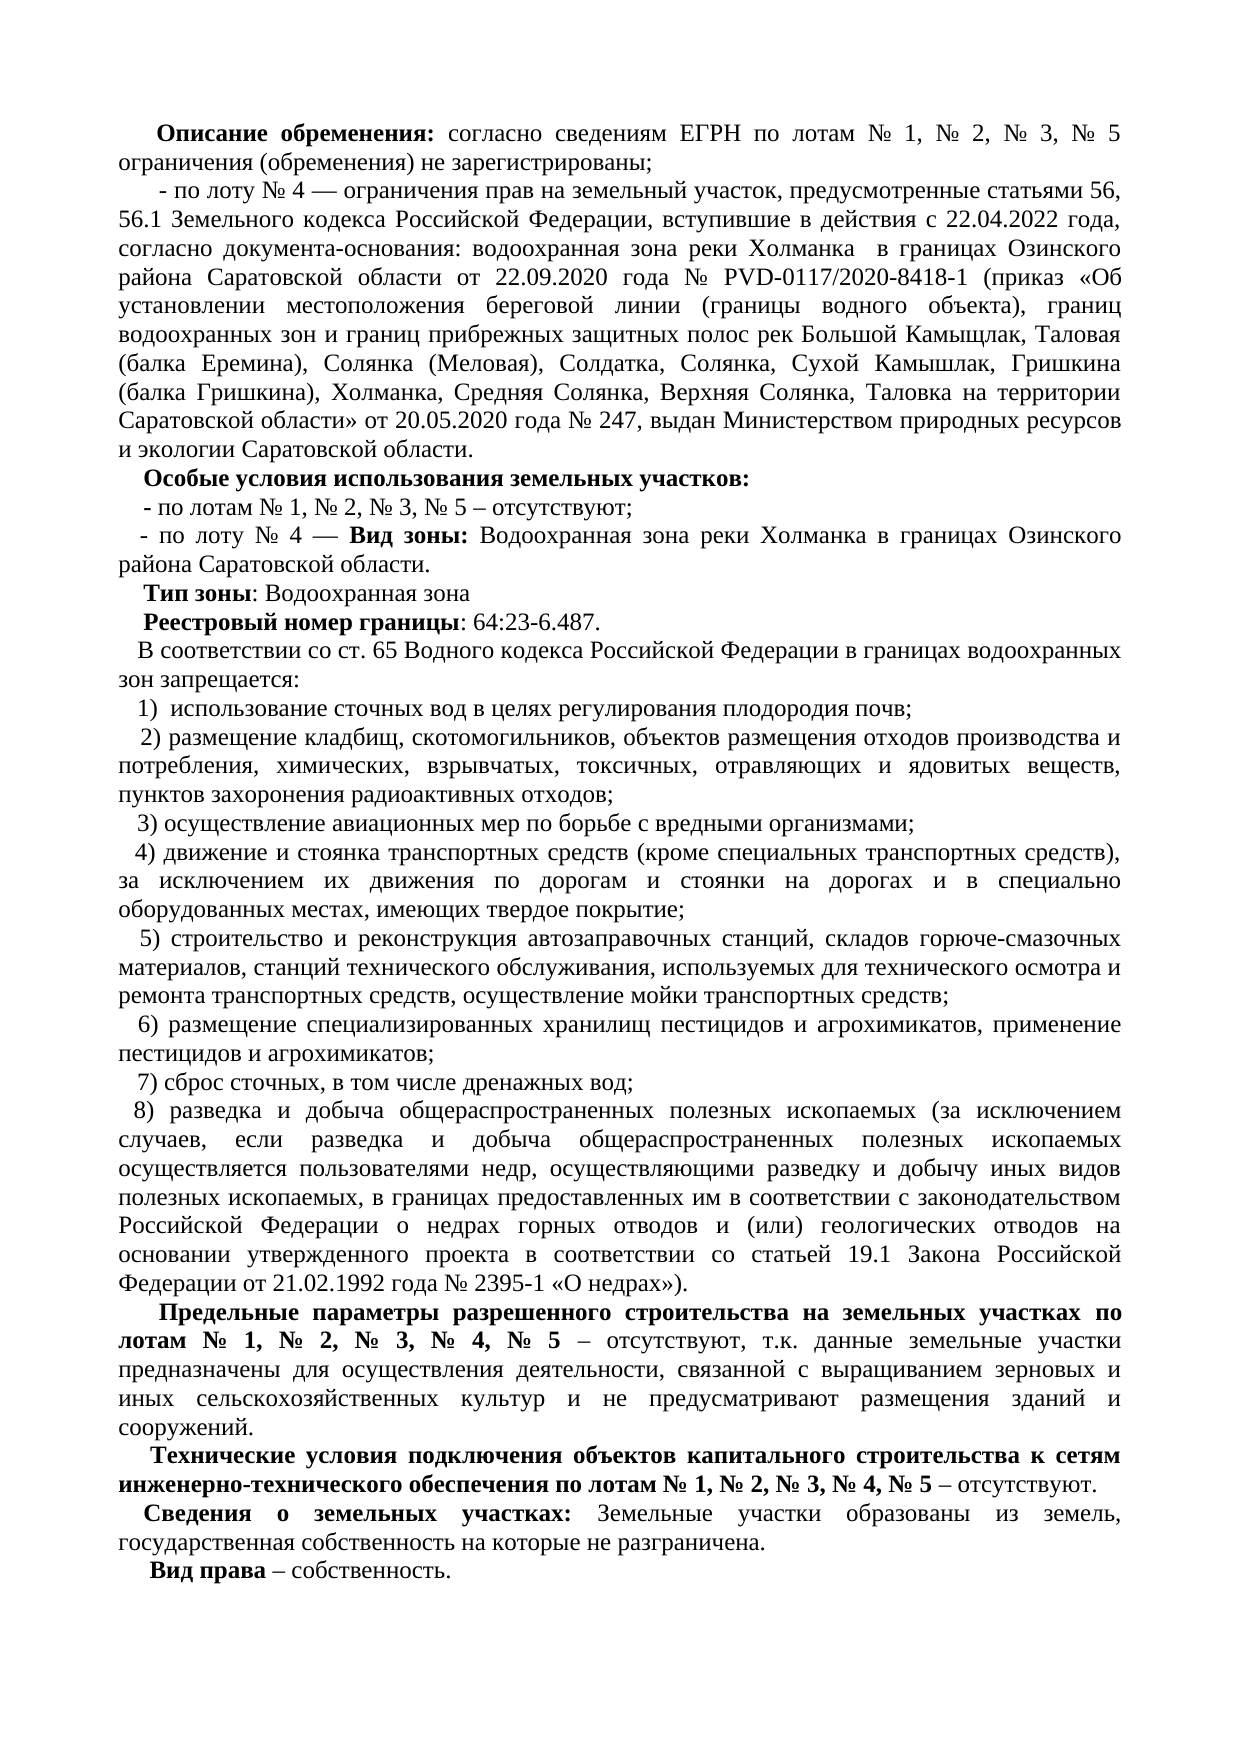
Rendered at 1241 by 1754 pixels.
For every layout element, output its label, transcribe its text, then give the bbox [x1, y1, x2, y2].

text Тип зоны: Водоохранная зона [118, 578, 1122, 607]
text 8) разведка и добыча общераспространенных полезных ископаемых (за исключением случаев, если разведка и добыча общераспространенных полезных ископаемых осуществляется пользователями недр, осуществляющими разведку и добычу иных видов полезных ископаемых, в границах предоставленных им в соответствии с законодательством Российской Федерации о недрах горных отводов и (или) геологических отводов на основании утвержденного проекта в соответствии со статьей 19.1 Закона Российской Федерации от 21.02.1992 года № 2395-1 «О недрах»). [118, 1096, 1122, 1297]
text 4) движение и стоянка транспортных средств (кроме специальных транспортных средств), за исключением их движения по дорогам и стоянки на дорогах и в специально оборудованных местах, имеющих твердое покрытие; [118, 837, 1122, 923]
text Предельные параметры разрешенного строительства на земельных участках по лотам № 1, № 2, № 3, № 4, № 5 – отсутствуют, т.к. данные земельные участки предназначены для осуществления деятельности, связанной с выращиванием зерновых и иных сельскохозяйственных культур и не предусматривают размещения зданий и сооружений. [118, 1297, 1122, 1441]
text 1) использование сточных вод в целях регулирования плодородия почв; [118, 693, 1122, 722]
text Особые условия использования земельных участков: [118, 463, 1122, 492]
text 6) размещение специализированных хранилищ пестицидов и агрохимикатов, применение пестицидов и агрохимикатов; [118, 1009, 1122, 1067]
text Вид права – собственность. [118, 1556, 1122, 1584]
text Технические условия подключения объектов капитального строительства к сетям инженерно-технического обеспечения по лотам № 1, № 2, № 3, № 4, № 5 – отсутствуют. [118, 1441, 1122, 1498]
text Описание обременения: согласно сведениям ЕГРН по лотам № 1, № 2, № 3, № 5 ограничения (обременения) не зарегистрированы; [118, 118, 1122, 176]
text - по лотам № 1, № 2, № 3, № 5 – отсутствуют; [118, 492, 1122, 521]
text 5) строительство и реконструкция автозаправочных станций, складов горюче-смазочных материалов, станций технического обслуживания, используемых для технического осмотра и ремонта транспортных средств, осуществление мойки транспортных средств; [118, 923, 1122, 1009]
text Сведения о земельных участках: Земельные участки образованы из земель, государственная собственность на которые не разграничена. [118, 1498, 1122, 1556]
text 7) сброс сточных, в том числе дренажных вод; [118, 1067, 1122, 1096]
text В соответствии со ст. 65 Водного кодекса Российской Федерации в границах водоохранных зон запрещается: [118, 636, 1122, 693]
text 2) размещение кладбищ, скотомогильников, объектов размещения отходов производства и потребления, химических, взрывчатых, токсичных, отравляющих и ядовитых веществ, пунктов захоронения радиоактивных отходов; [118, 722, 1122, 808]
text Реестровый номер границы: 64:23-6.487. [118, 607, 1122, 636]
text - по лоту № 4 — Вид зоны: Водоохранная зона реки Холманка в границах Озинского района Саратовской области. [118, 521, 1122, 578]
text - по лоту № 4 — ограничения прав на земельный участок, предусмотренные статьями 56, 56.1 Земельного кодекса Российской Федерации, вступившие в действия с 22.04.2022 года, согласно документа-основания: водоохранная зона реки Холманка в границах Озинского района Саратовской области от 22.09.2020 года № PVD-0117/2020-8418-1 (приказ «Об установлении местоположения береговой линии (границы водного объекта), границ водоохранных зон и границ прибрежных защитных полос рек Большой Камыщлак, Таловая (балка Еремина), Солянка (Меловая), Солдатка, Солянка, Сухой Камышлак, Гришкина (балка Гришкина), Холманка, Средняя Солянка, Верхняя Солянка, Таловка на территории Саратовской области» от 20.05.2020 года № 247, выдан Министерством природных ресурсов и экологии Саратовской области. [118, 176, 1122, 463]
text 3) осуществление авиационных мер по борьбе с вредными организмами; [118, 808, 1122, 837]
